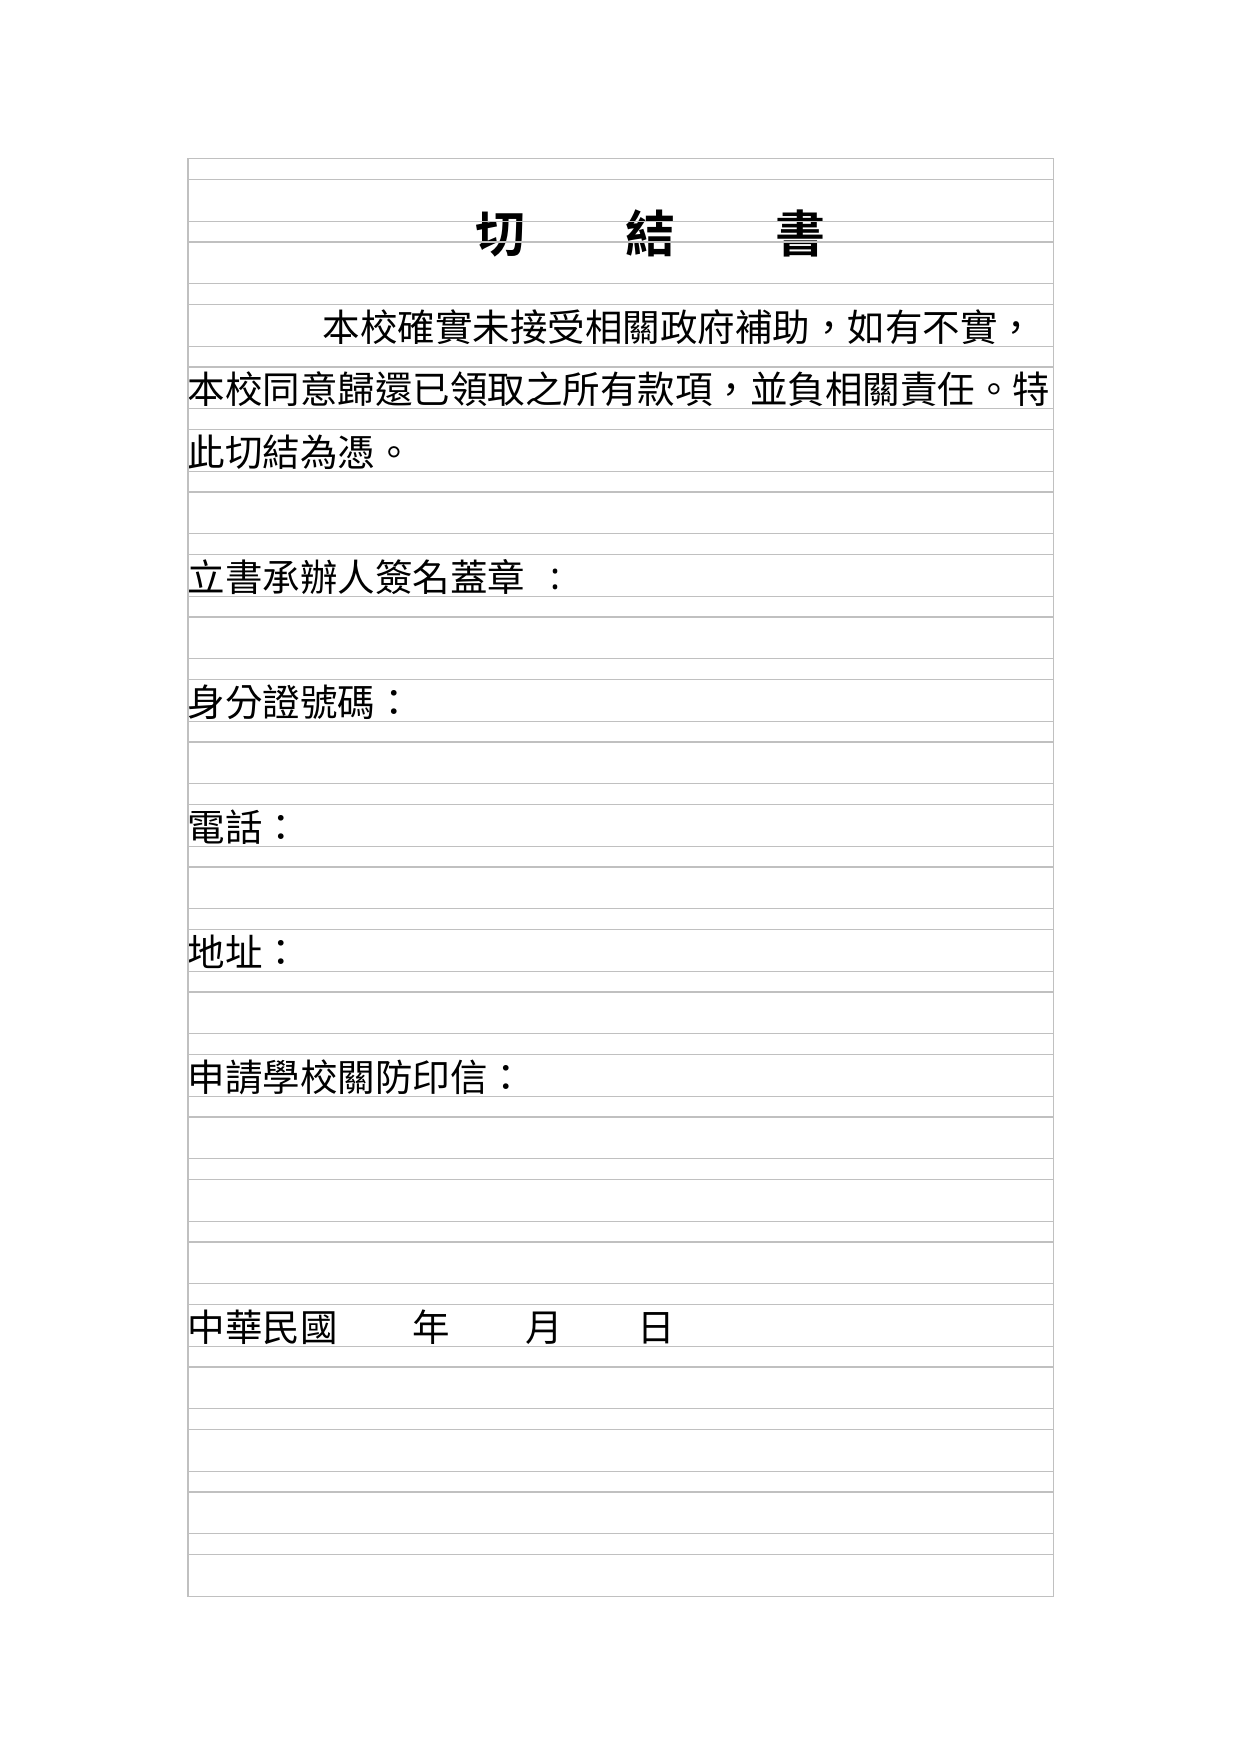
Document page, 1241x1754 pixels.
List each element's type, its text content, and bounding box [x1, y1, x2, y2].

text 立書承辦人簽名蓋章 : [189, 555, 1053, 596]
text 地址： [189, 930, 1053, 971]
text [189, 284, 1053, 304]
text 切 結 書 [189, 243, 1053, 283]
text 本校同意歸還已領取之所有款項，並負相關責任。特 [189, 368, 1053, 408]
text 切 結 書 [189, 222, 482, 241]
text 切 結 書 [522, 222, 634, 241]
text [189, 409, 1053, 429]
text [189, 534, 1053, 554]
text 本校確實未接受相關政府補助，如有不實， [189, 305, 1053, 346]
text 切 結 書 [488, 222, 502, 241]
text [189, 1284, 1053, 1304]
text 電話： [189, 805, 1053, 846]
text 中華民國 年 月 日 [189, 1305, 1053, 1346]
text 此切結為憑。 [189, 430, 1053, 471]
text 切 結 書 [636, 222, 1053, 241]
text [189, 909, 1053, 929]
text 切 結 書 [506, 222, 516, 241]
text [189, 784, 1053, 804]
text 申請學校關防印信： [189, 1055, 1053, 1096]
text [189, 659, 1053, 679]
text [189, 1034, 1053, 1054]
text 切 結 書 [189, 159, 1053, 179]
text [189, 347, 1053, 366]
text 切 結 書 [189, 180, 1053, 221]
text 身分證號碼： [189, 680, 1053, 721]
